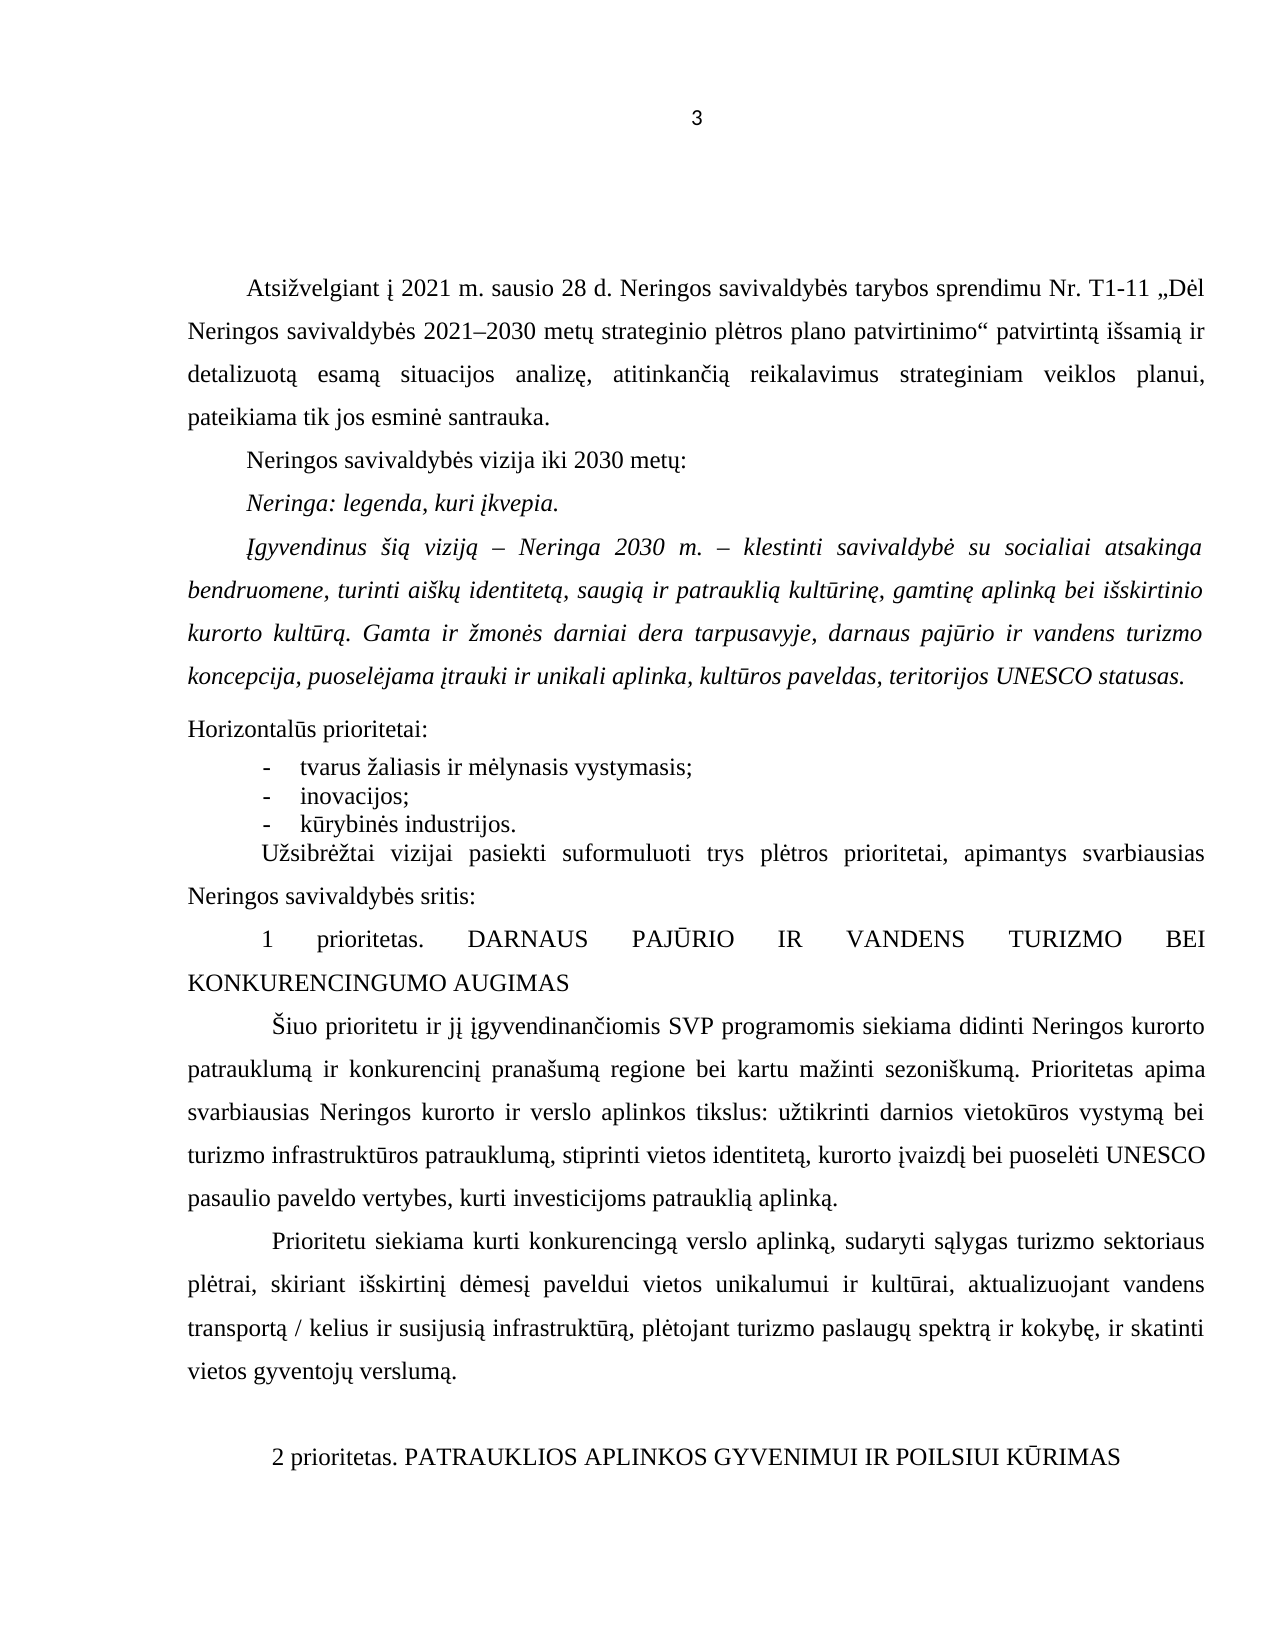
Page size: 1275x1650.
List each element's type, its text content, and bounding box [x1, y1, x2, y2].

text 2 prioritetas. PATRAUKLIOS APLINKOS GYVENIMUI IR POILSIUI KŪRIMAS [187, 1442, 1206, 1471]
text Prioritetu siekiama kurti konkurencingą verslo aplinką, sudaryti sąlygas turizmo sektoriaus plėtrai, skiriant išskirtinį dėmesį paveldui vietos unikalumui ir kultūrai, aktualizuojant vandens transportą / kelius ir susijusią infrastruktūrą, plėtojant turizmo paslaugų spektrą ir kokybę, ir skatinti vietos gyventojų verslumą. [187, 1226, 1206, 1384]
text - tvarus žaliasis ir mėlynasis vystymasis; [262, 752, 1206, 781]
text Užsibrėžtai vizijai pasiekti suformuluoti trys plėtros prioritetai, apimantys svarbiausias Neringos savivaldybės sritis: [187, 838, 1206, 910]
text - kūrybinės industrijos. [262, 809, 1206, 838]
text 1 prioritetas. DARNAUS PAJŪRIO IR VANDENS TURIZMO BEI KONKURENCINGUMO AUGIMAS [187, 924, 1206, 996]
text Šiuo prioritetu ir jį įgyvendinančiomis SVP programomis siekiama didinti Neringos kurorto patrauklumą ir konkurencinį pranašumą regione bei kartu mažinti sezoniškumą. Prioritetas apima svarbiausias Neringos kurorto ir verslo aplinkos tikslus: užtikrinti darnios vietokūros vystymą bei turizmo infrastruktūros patrauklumą, stiprinti vietos identitetą, kurorto įvaizdį bei puoselėti UNESCO pasaulio paveldo vertybes, kurti investicijoms patrauklią aplinką. [187, 1011, 1206, 1212]
text - inovacijos; [262, 781, 1206, 809]
text Neringos savivaldybės vizija iki 2030 metų: [187, 445, 1206, 474]
text Įgyvendinus šią viziją – Neringa 2030 m. – klestinti savivaldybė su socialiai atsakinga bendruomene, turinti aiškų identitetą, saugią ir patrauklią kultūrinę, gamtinę aplinką bei išskirtinio kurorto kultūrą. Gamta ir žmonės darniai dera tarpusavyje, darnaus pajūrio ir vandens turizmo koncepcija, puoselėjama įtrauki ir unikali aplinka, kultūros paveldas, teritorijos UNESCO statusas. [187, 532, 1206, 690]
text Neringa: legenda, kuri įkvepia. [187, 488, 1206, 517]
text Atsižvelgiant į 2021 m. sausio 28 d. Neringos savivaldybės tarybos sprendimu Nr. T1-11 „Dėl Neringos savivaldybės 2021–2030 metų strateginio plėtros plano patvirtinimo“ patvirtintą išsamią ir detalizuotą esamą situacijos analizę, atitinkančią reikalavimus strateginiam veiklos planui, pateikiama tik jos esminė santrauka. [187, 273, 1206, 431]
text Horizontalūs prioritetai: [187, 714, 1206, 742]
